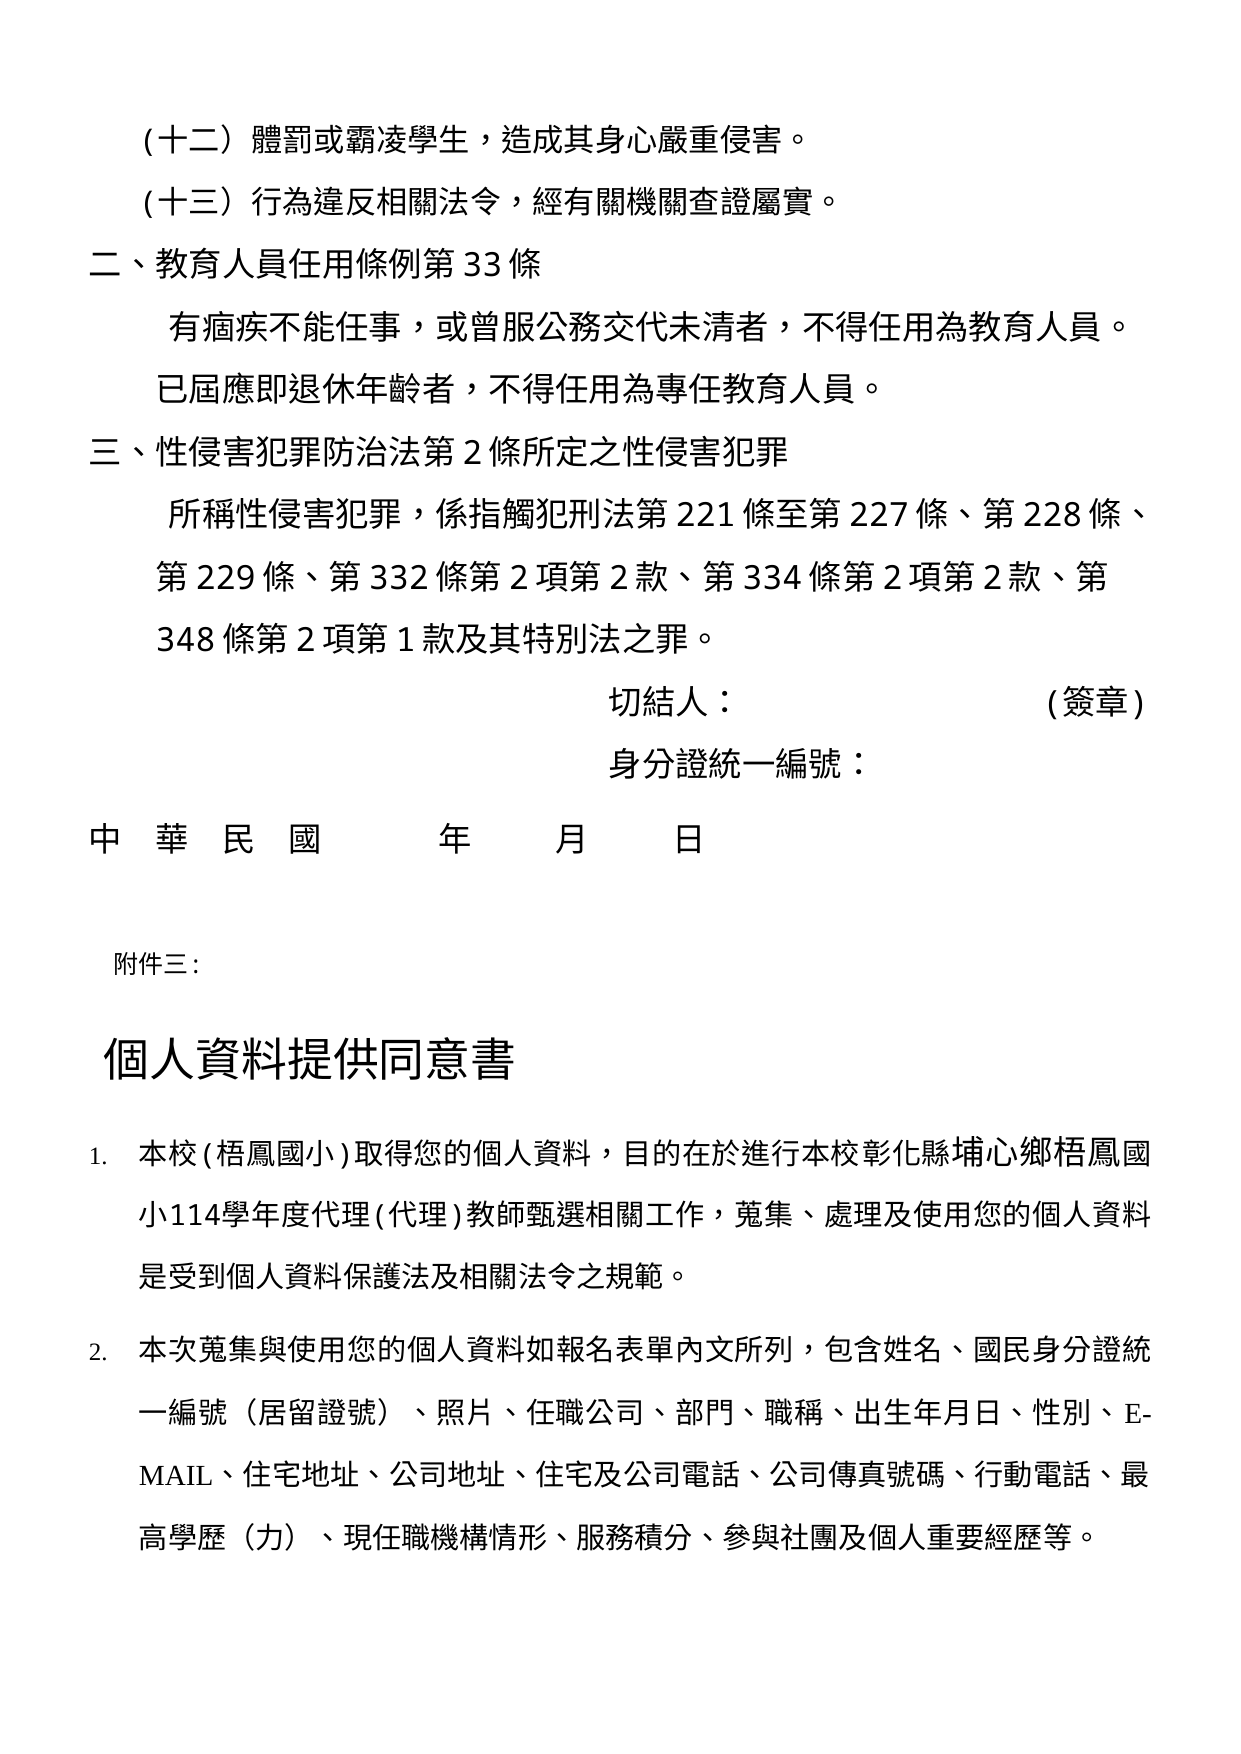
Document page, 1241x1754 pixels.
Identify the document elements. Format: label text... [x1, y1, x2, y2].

text 三、性侵害犯罪防治法第2條所定之性侵害犯罪 [89, 408, 1152, 471]
text 個人資料提供同意書 [89, 983, 1152, 1108]
text 二、教育人員任用條例第33條 [89, 221, 1152, 283]
text 所稱性侵害犯罪，係指觸犯刑法第221條至第227條、第228條、第229條、第332條第2項第2款、第334條第2項第2款、第348條第2項第1款及其特別法之罪。 [89, 471, 1152, 658]
text 附件三: [113, 921, 1136, 983]
list 本校(梧鳳國小)取得您的個人資料，目的在於進行本校彰化縣埔心鄉梧鳳國小114學年度代理(代理)教師甄選相關工作，蒐集、處理及使用您的個人資料是受到個人資料保護法及相關法令之規範。 [89, 1108, 1152, 1296]
text 身分證統一編號： [89, 721, 1152, 783]
text (十二）體罰或霸凌學生，造成其身心嚴重侵害。 [139, 96, 1152, 158]
list 本次蒐集與使用您的個人資料如報名表單內文所列，包含姓名、國民身分證統一編號（居留證號）、照片、任職公司、部門、職稱、出生年月日、性別、E-MAIL、住宅地址、公司地址、住宅及公司電話、公司傳真號碼、行動電話、最高學歷（力）、現任職機構情形、服務積分、參與社團及個人重要經歷等。 [89, 1306, 1152, 1556]
text 中 華 民 國 年 月 日 [89, 796, 1152, 858]
text 切結人： (簽章) [89, 658, 1152, 721]
text 有痼疾不能任事，或曾服公務交代未清者，不得任用為教育人員。已屆應即退休年齡者，不得任用為專任教育人員。 [89, 283, 1152, 408]
text (十三）行為違反相關法令，經有關機關查證屬實。 [139, 158, 1152, 221]
